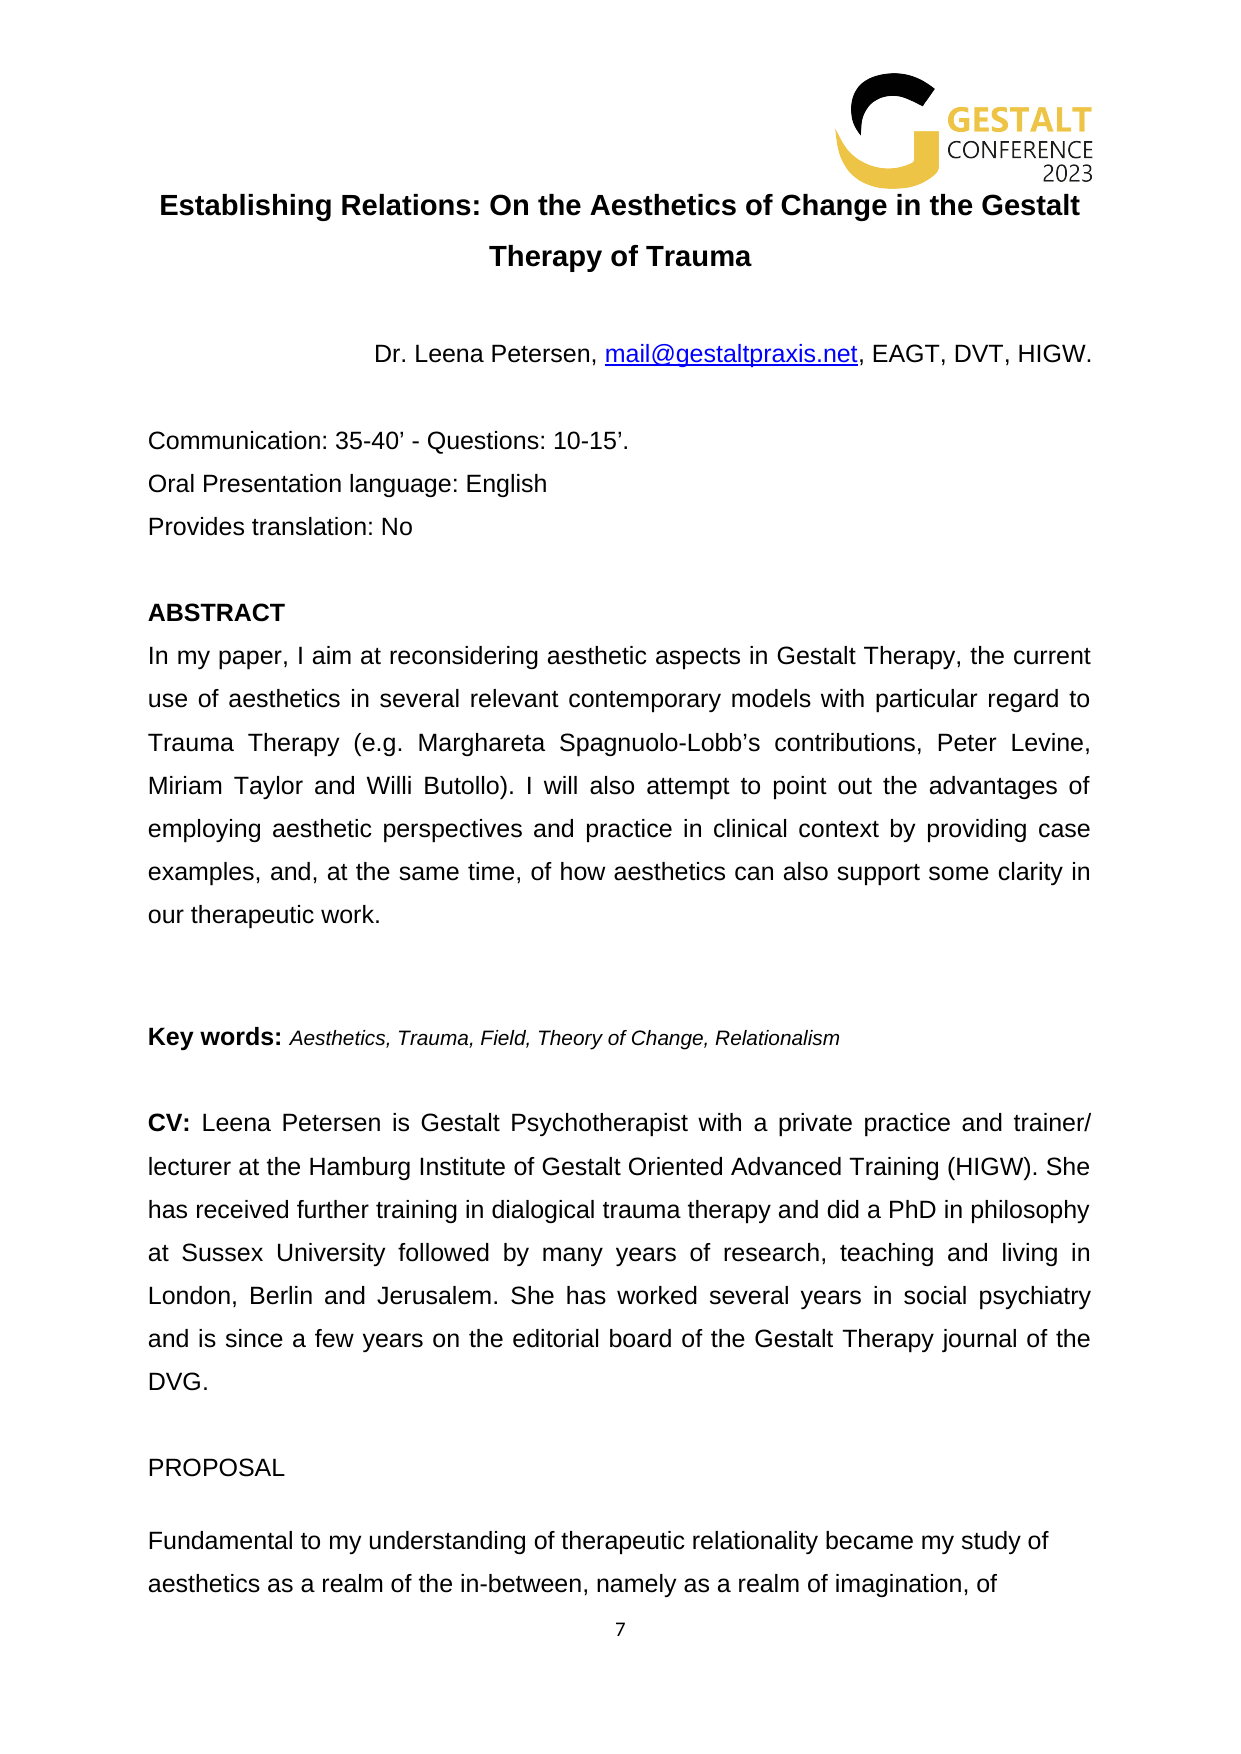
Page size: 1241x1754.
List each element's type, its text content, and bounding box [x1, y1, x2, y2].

picture [835, 73, 1093, 189]
text Oral Presentation language: English [148, 469, 1092, 497]
text CV: Leena Petersen is Gestalt Psychotherapist with a private practice and trainer/ lecturer at the Hamburg Institute of Gestalt Oriented Advanced Training (HIGW). She has received further training in dialogical trauma therapy and did a PhD in philosophy at Sussex University followed by many years of research, teaching and living in London, Berlin and Jerusalem. She has worked several years in social psychiatry and is since a few years on the editorial board of the Gestalt Therapy journal of the DVG. [148, 1108, 1092, 1396]
text Key words: Aesthetics, Trauma, Field, Theory of Change, Relationalism [148, 1022, 1092, 1051]
text Fundamental to my understanding of therapeutic relationality became my study of aesthetics as a realm of the in-between, namely as a realm of imagination, of [148, 1526, 1092, 1598]
text Communication: 35-40’ - Questions: 10-15’. [148, 426, 1092, 454]
text In my paper, I aim at reconsidering aesthetic aspects in Gestalt Therapy, the current use of aesthetics in several relevant contemporary models with particular regard to Trauma Therapy (e.g. Marghareta Spagnuolo-Lobb’s contributions, Peter Levine, Miriam Taylor and Willi Butollo). I will also attempt to point out the advantages of employing aesthetic perspectives and practice in clinical context by providing case examples, and, at the same time, of how aesthetics can also support some clarity in our therapeutic work. [148, 641, 1092, 929]
text ABSTRACT [148, 598, 1092, 627]
text Establishing Relations: On the Aesthetics of Change in the Gestalt Therapy of Trauma [148, 188, 1092, 272]
text Dr. Leena Petersen, mail@gestaltpraxis.net, EAGT, DVT, HIGW. [148, 339, 1092, 368]
text Provides translation: No [148, 512, 1092, 541]
text PROPOSAL [148, 1453, 1092, 1482]
